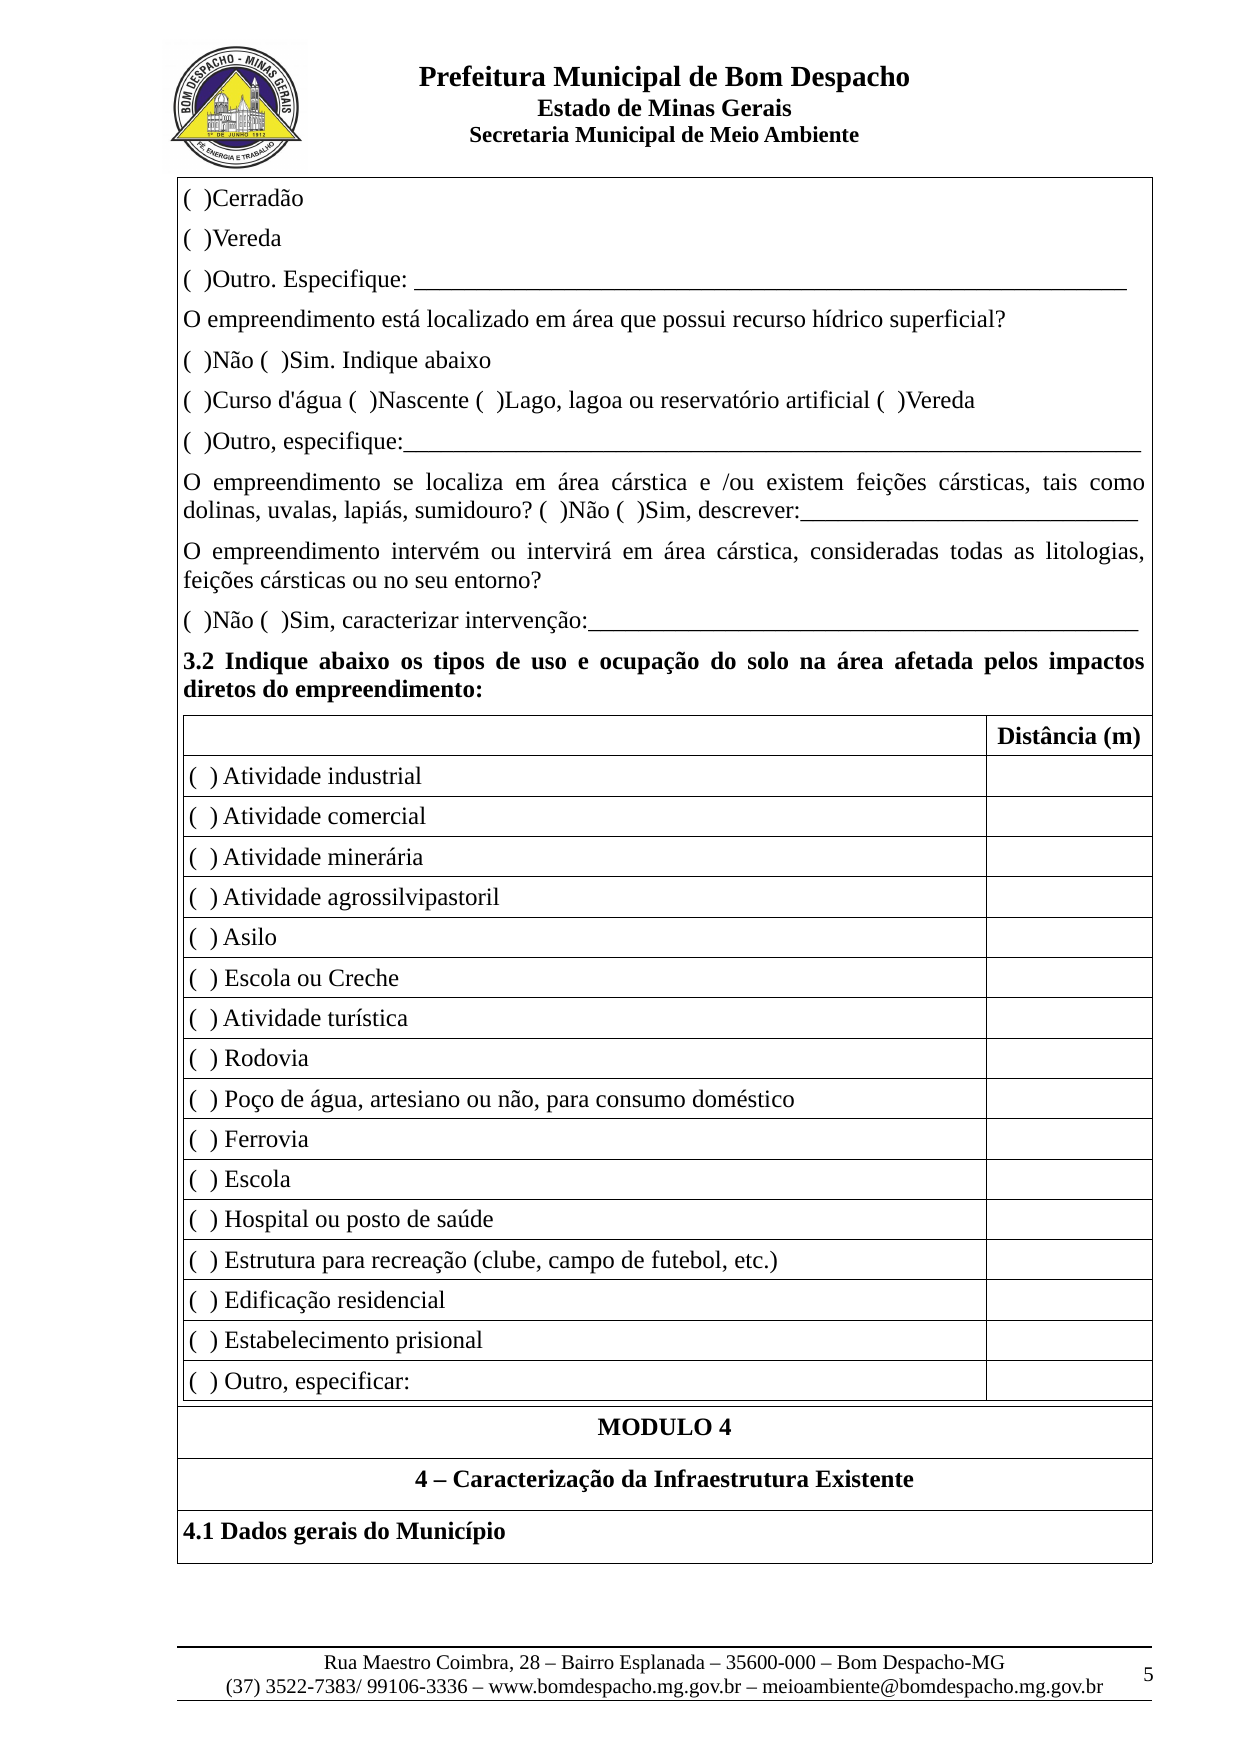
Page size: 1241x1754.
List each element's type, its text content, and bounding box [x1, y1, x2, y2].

table_cell [987, 1280, 1152, 1320]
table_cell ( ) Atividade minerária [184, 837, 986, 876]
table_cell ( ) Estabelecimento prisional [184, 1321, 986, 1360]
table_cell ( ) Ferrovia [184, 1119, 986, 1158]
table_cell 4.1 Dados gerais do Município [178, 1511, 1152, 1562]
table_cell 4 – Caracterização da Infraestrutura Existente [178, 1459, 1152, 1510]
table_cell ( ) Atividade turística [184, 998, 986, 1037]
table_cell ( ) Escola ou Creche [184, 958, 986, 997]
table_cell ( ) Atividade comercial [184, 797, 986, 836]
table_cell [987, 918, 1152, 957]
table_cell ( ) Estrutura para recreação (clube, campo de futebol, etc.) [184, 1240, 986, 1279]
table_header [184, 716, 986, 755]
table_cell ( ) Atividade agrossilvipastoril [184, 877, 986, 917]
table_cell [987, 1240, 1152, 1279]
table_cell ( ) Poço de água, artesiano ou não, para consumo doméstico [184, 1079, 986, 1118]
table_cell ( )Cerradão ( )Vereda ( )Outro. Especifique: _________________________________________________________ O empreendimento está localizado em área que possui recurso hídrico superficial? ( )Não ( )Sim. Indique abaixo ( )Curso d'água ( )Nascente ( )Lago, lagoa ou reservatório artificial ( )Vereda ( )Outro, especifique:___________________________________________________________ O empreendimento se localiza em área cárstica e /ou existem feições cársticas, tais como dolinas, uvalas, lapiás, sumidouro? ( )Não ( )Sim, descrever:___________________________ O empreendimento intervém ou intervirá em área cárstica, consideradas todas as litologias, feições cársticas ou no seu entorno? ( )Não ( )Sim, caracterizar intervenção:____________________________________________ 3.2 Indique abaixo os tipos de uso e ocupação do solo na área afetada pelos impactos diretos do empreendimento: [178, 178, 1152, 1406]
table_cell [987, 1200, 1152, 1239]
table_cell [987, 958, 1152, 997]
table_cell [987, 998, 1152, 1037]
table_cell [987, 1321, 1152, 1360]
table_cell ( ) Edificação residencial [184, 1280, 986, 1320]
table_cell ( ) Asilo [184, 918, 986, 957]
table_cell [987, 797, 1152, 836]
table_cell [987, 1079, 1152, 1118]
table_header Distância (m) [987, 716, 1152, 755]
table_cell [987, 756, 1152, 796]
picture [162, 39, 308, 174]
table_cell [987, 1039, 1152, 1078]
table_cell [987, 1361, 1152, 1400]
table_cell [987, 1119, 1152, 1158]
table_cell [987, 1160, 1152, 1199]
table_cell ( ) Rodovia [184, 1039, 986, 1078]
table_cell [987, 877, 1152, 917]
table_cell ( ) Atividade industrial [184, 756, 986, 796]
table_cell ( ) Escola [184, 1160, 986, 1199]
table_cell ( ) Outro, especificar: [184, 1361, 986, 1400]
table_cell MODULO 4 [178, 1407, 1152, 1458]
table_cell ( ) Hospital ou posto de saúde [184, 1200, 986, 1239]
table_cell [987, 837, 1152, 876]
